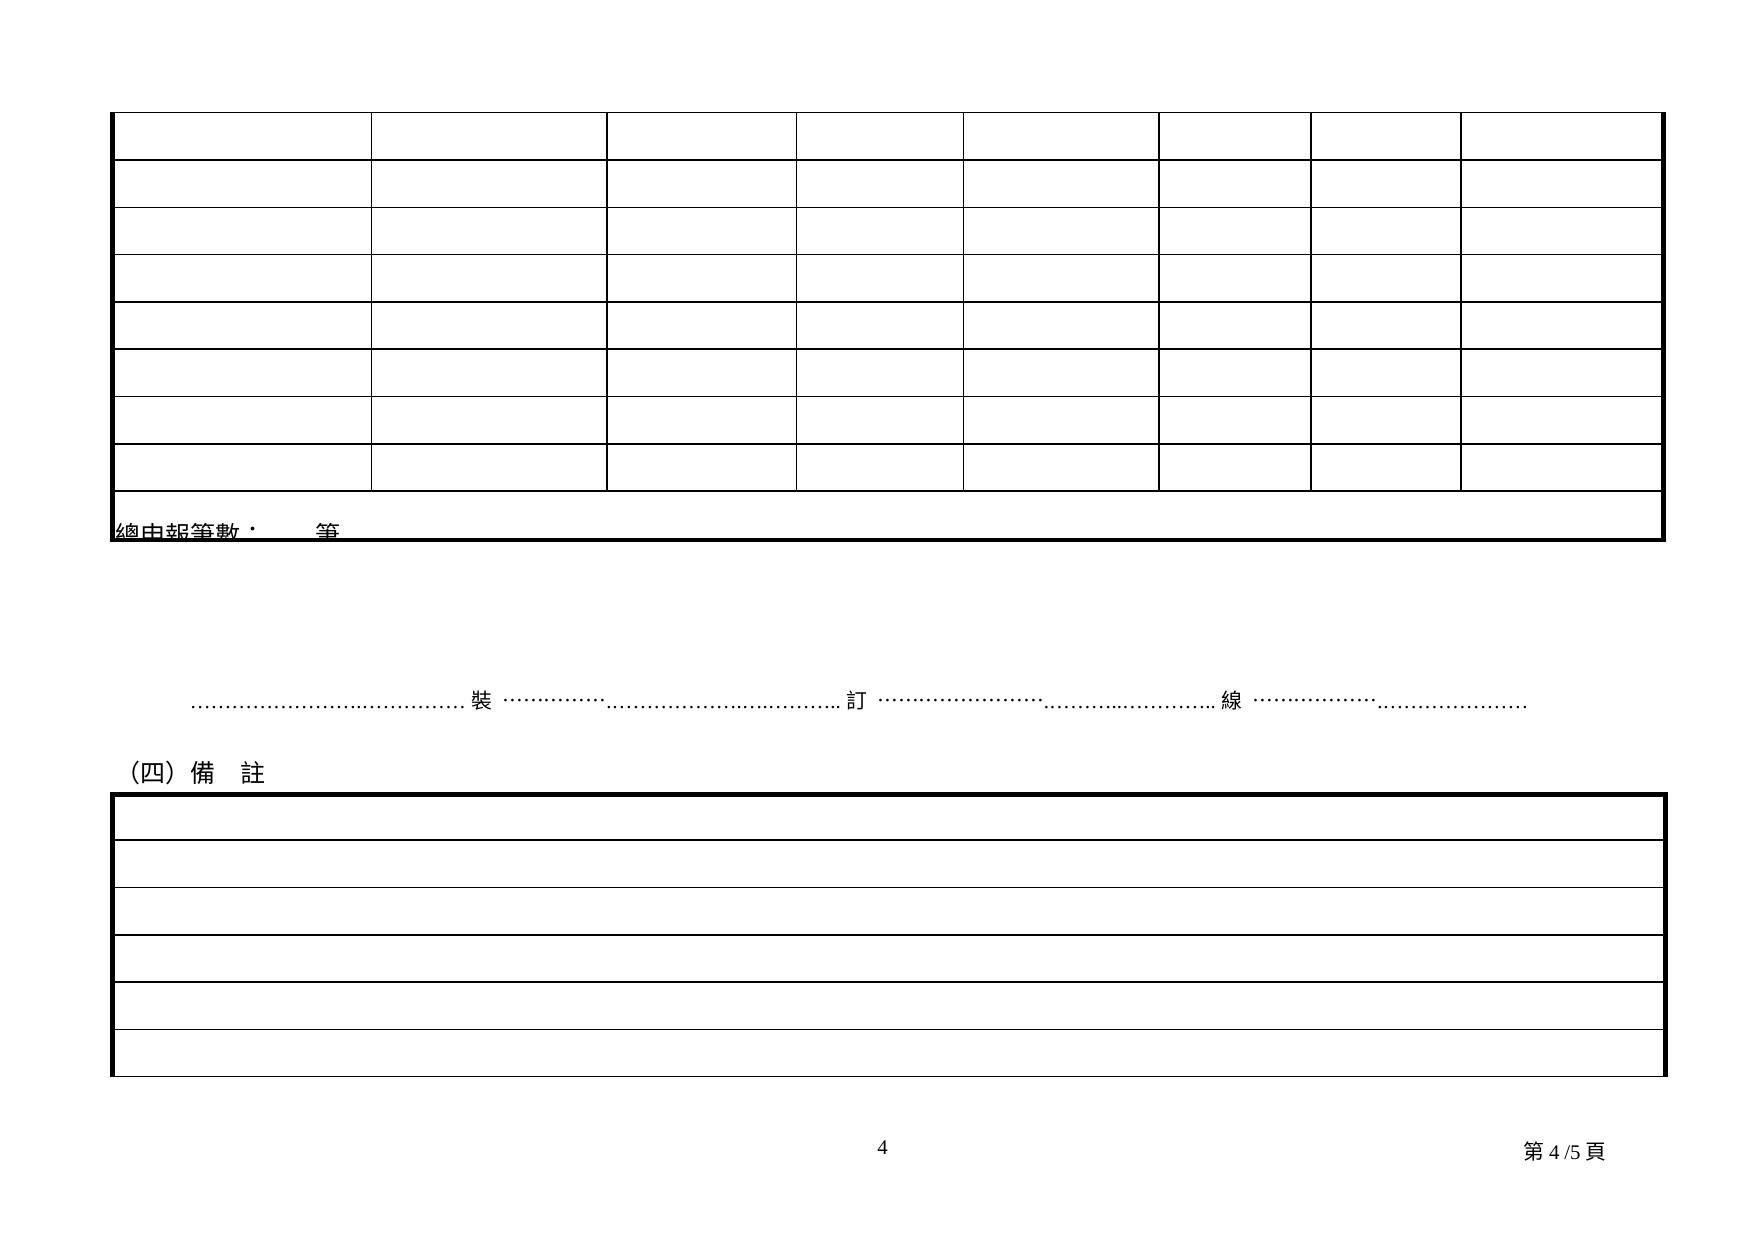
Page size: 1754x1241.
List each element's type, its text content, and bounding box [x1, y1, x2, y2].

table_cell [1160, 208, 1310, 254]
table_cell [1160, 350, 1310, 396]
table_cell [1312, 113, 1460, 159]
table_cell [797, 208, 963, 254]
table_cell [1312, 303, 1460, 348]
table_cell [964, 208, 1158, 254]
table_cell [1312, 208, 1460, 254]
table_cell [608, 303, 796, 348]
table_cell [797, 445, 963, 490]
table_cell [115, 161, 371, 206]
table_cell [964, 350, 1158, 396]
table_cell [608, 208, 796, 254]
table_cell [115, 397, 371, 443]
table_cell [1462, 445, 1661, 490]
table_cell [797, 397, 963, 443]
table_cell [1462, 113, 1661, 159]
table_cell [608, 113, 796, 159]
table_cell [372, 161, 606, 206]
table_cell [1462, 303, 1661, 348]
table_cell [1462, 161, 1661, 206]
table_cell [115, 983, 1663, 1028]
table_cell [372, 208, 606, 254]
table_cell [608, 445, 796, 490]
table_cell [964, 113, 1158, 159]
table_cell [1462, 397, 1661, 443]
table_cell [115, 936, 1663, 981]
table_cell [372, 397, 606, 443]
table_cell [608, 350, 796, 396]
table_cell 總申報筆數： 筆 [115, 492, 1661, 537]
table_cell [1160, 397, 1310, 443]
table_cell [1160, 445, 1310, 490]
table_cell [115, 303, 371, 348]
table_cell [115, 445, 371, 490]
text …………………….…………… 裝 …………….……………….….……….. 訂 …………………….………..………….. 線 ……………….………………… [165, 684, 1552, 713]
table_cell [115, 888, 1663, 934]
table_cell [1312, 161, 1460, 206]
table_cell [797, 350, 963, 396]
table_cell [115, 208, 371, 254]
table_cell [115, 113, 371, 159]
table_cell [372, 350, 606, 396]
text [150, 677, 1567, 720]
table_cell [1160, 161, 1310, 206]
table_cell [115, 255, 371, 301]
table_cell [1160, 255, 1310, 301]
table_cell [372, 445, 606, 490]
table_cell [372, 303, 606, 348]
table_cell [1312, 350, 1460, 396]
table_cell [1160, 113, 1310, 159]
table_cell [115, 350, 371, 396]
table_cell [964, 397, 1158, 443]
table_cell [372, 255, 606, 301]
table_cell [1160, 303, 1310, 348]
table_cell [372, 113, 606, 159]
table_header [115, 797, 1663, 839]
text （四）備 註 [115, 729, 1606, 792]
table_cell [797, 113, 963, 159]
table_cell [797, 161, 963, 206]
table_cell [1312, 255, 1460, 301]
table_cell [964, 255, 1158, 301]
table_cell [1312, 445, 1460, 490]
table_cell [1462, 350, 1661, 396]
table_cell [964, 161, 1158, 206]
table_cell [115, 841, 1663, 887]
table_cell [1462, 255, 1661, 301]
table_cell [608, 161, 796, 206]
table_cell [1462, 208, 1661, 254]
table_cell [608, 397, 796, 443]
table_cell [1312, 397, 1460, 443]
table_cell [964, 303, 1158, 348]
table_cell [964, 445, 1158, 490]
table_cell [115, 1030, 1663, 1076]
table_cell [608, 255, 796, 301]
table_cell [797, 303, 963, 348]
table_cell [797, 255, 963, 301]
